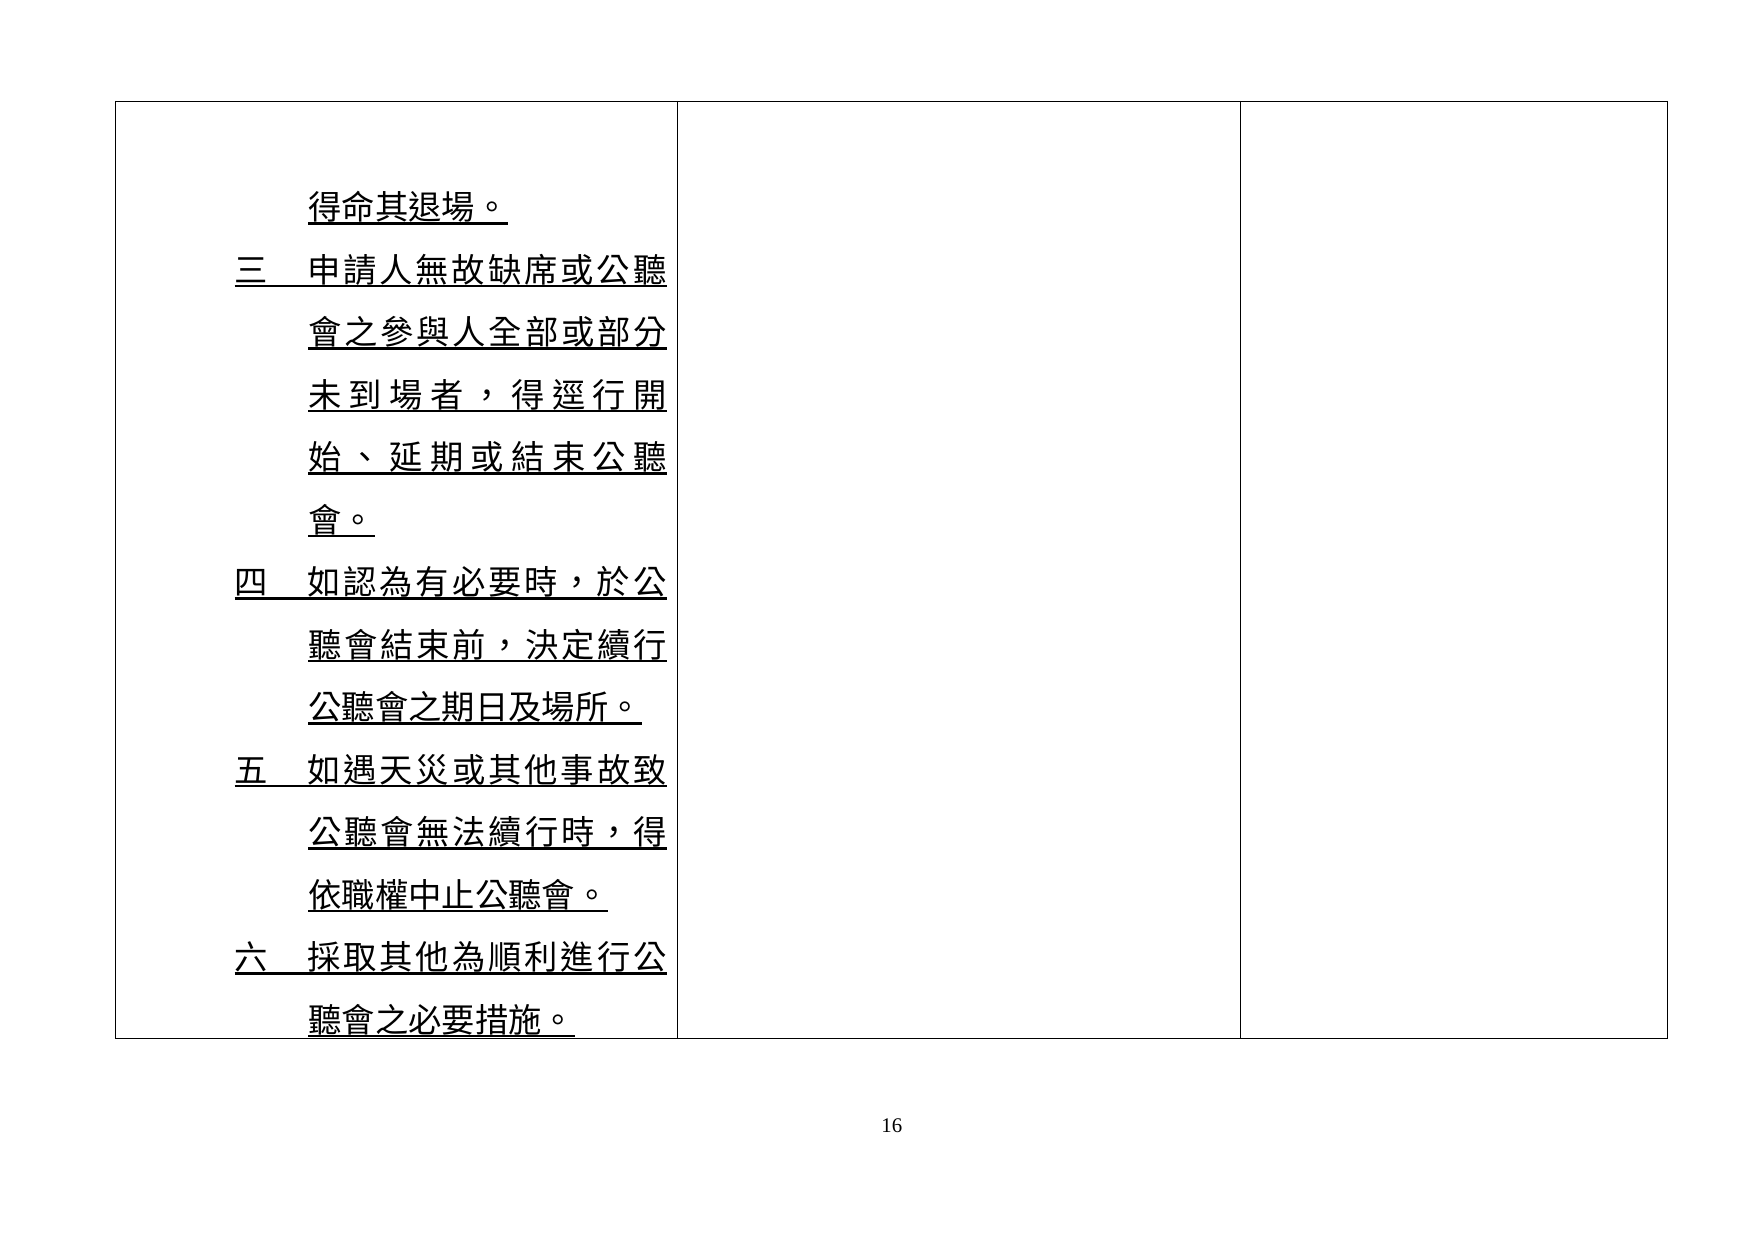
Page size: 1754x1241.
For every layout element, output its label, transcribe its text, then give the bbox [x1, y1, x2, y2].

table_cell [678, 102, 1240, 1038]
table_cell 得命其退場。 三 申請人無故缺席或公聽會之參與人全部或部分未到場者，得逕行開始、延期或結束公聽會。 四 如認為有必要時，於公聽會結束前，決定續行公聽會之期日及場所。 五 如遇天災或其他事故致公聽會無法續行時，得依職權中止公聽會。 六 採取其他為順利進行公聽會之必要措施。 [116, 102, 677, 1038]
table_cell [1241, 102, 1667, 1038]
